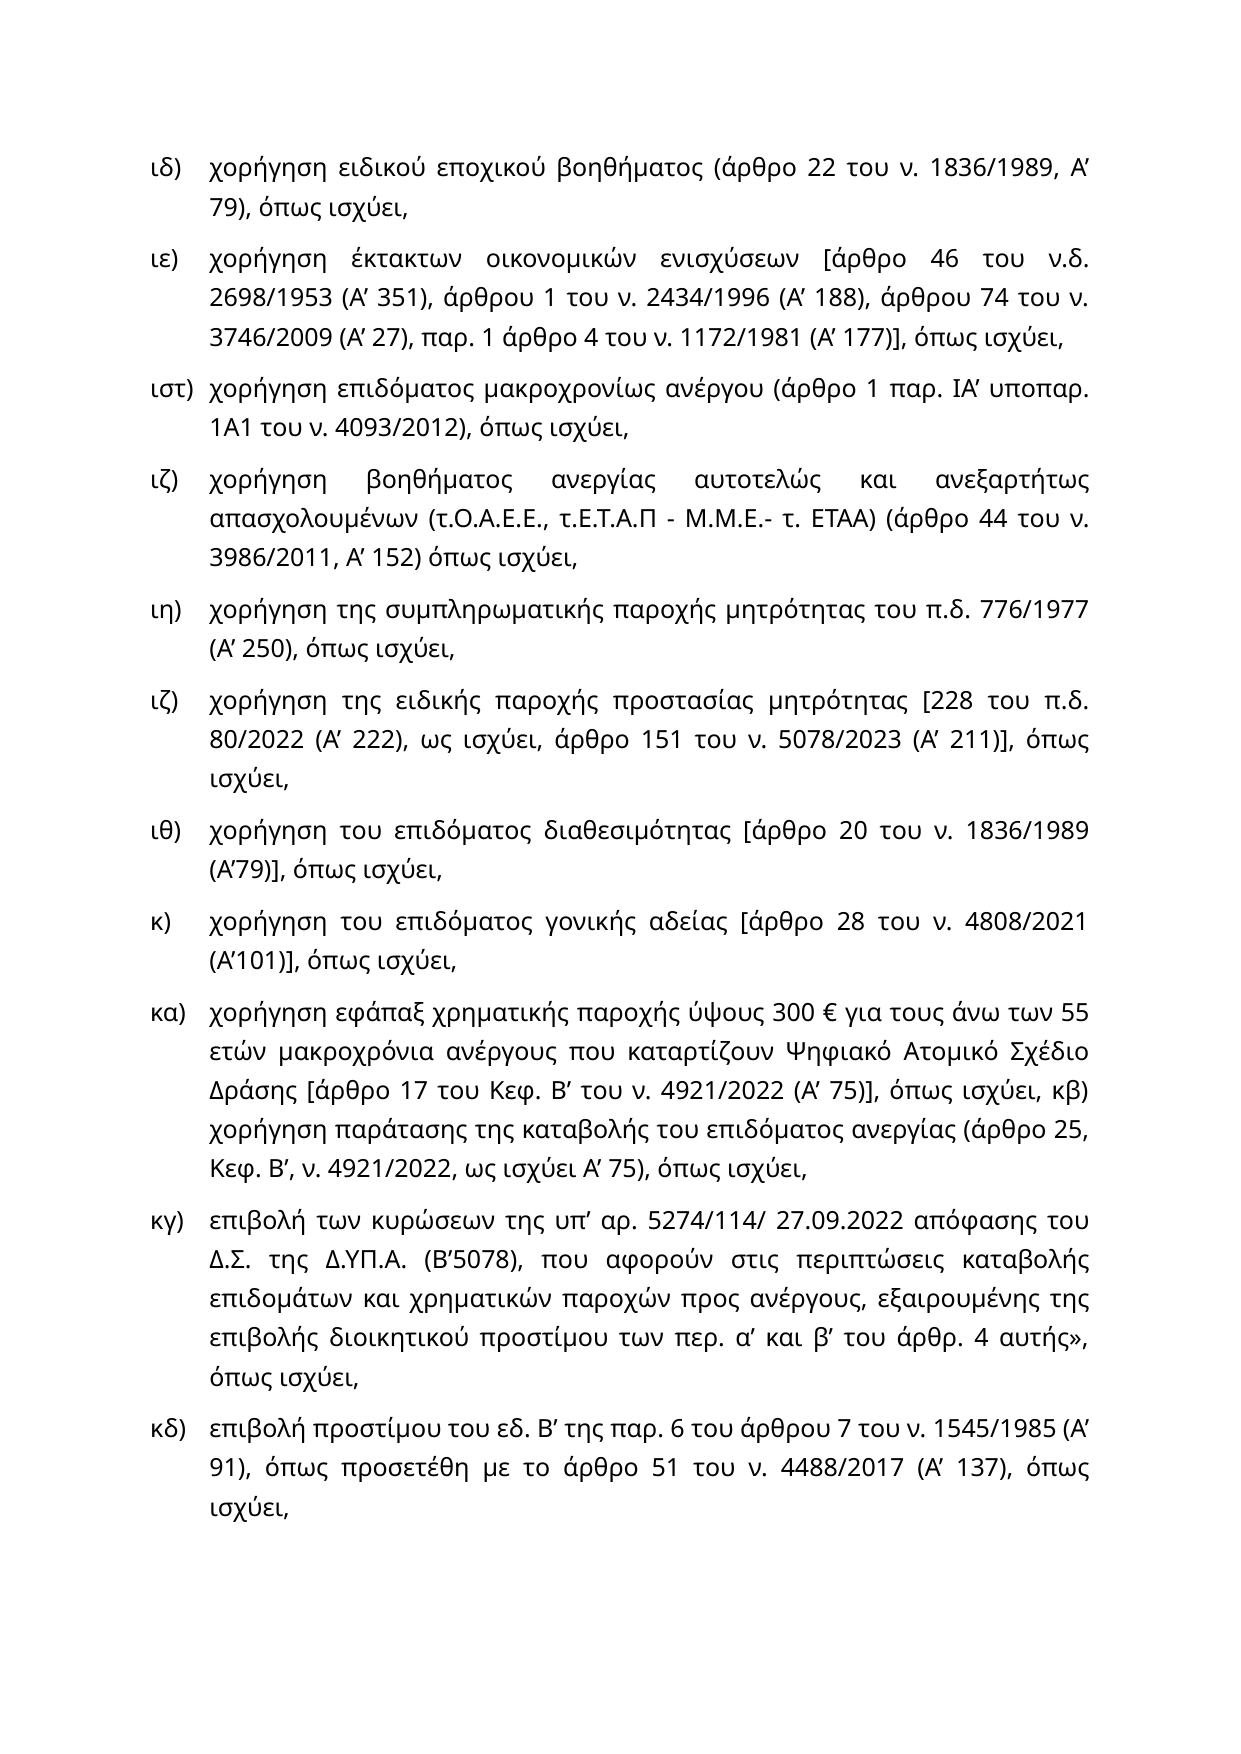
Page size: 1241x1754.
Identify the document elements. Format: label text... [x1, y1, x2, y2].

list κα) χορήγηση εφάπαξ χρηματικής παροχής ύψους 300 € για τους άνω των 55 ετών μακροχρόνια ανέργους που καταρτίζουν Ψηφιακό Ατομικό Σχέδιο Δράσης [άρθρο 17 του Κεφ. Β’ του ν. 4921/2022 (Α’ 75)], όπως ισχύει, κβ) χορήγηση παράτασης της καταβολής του επιδόματος ανεργίας (άρθρο 25, Κεφ. Β’, ν. 4921/2022, ως ισχύει Α’ 75), όπως ισχύει, [150, 994, 1090, 1185]
list κγ) επιβολή των κυρώσεων της υπ’ αρ. 5274/114/ 27.09.2022 απόφασης του Δ.Σ. της Δ.ΥΠ.Α. (Β’5078), που αφορούν στις περιπτώσεις καταβολής επιδομάτων και χρηματικών παροχών προς ανέργους, εξαιρουμένης της επιβολής διοικητικού προστίμου των περ. α’ και β’ του άρθρ. 4 αυτής», όπως ισχύει, [150, 1202, 1090, 1393]
list ιδ) χορήγηση ειδικού εποχικού βοηθήματος (άρθρο 22 του ν. 1836/1989, Α’ 79), όπως ισχύει, [150, 150, 1090, 223]
list ιε) χορήγηση έκτακτων οικονομικών ενισχύσεων [άρθρο 46 του ν.δ. 2698/1953 (Α’ 351), άρθρου 1 του ν. 2434/1996 (Α’ 188), άρθρου 74 του ν. 3746/2009 (Α’ 27), παρ. 1 άρθρο 4 του ν. 1172/1981 (Α’ 177)], όπως ισχύει, [150, 241, 1090, 353]
list ιστ) χορήγηση επιδόματος μακροχρονίως ανέργου (άρθρο 1 παρ. ΙΑ’ υποπαρ. 1Α1 του ν. 4093/2012), όπως ισχύει, [150, 371, 1090, 444]
list ιθ) χορήγηση του επιδόματος διαθεσιμότητας [άρθρο 20 του ν. 1836/1989 (Α’79)], όπως ισχύει, [150, 812, 1090, 886]
list κ) χορήγηση του επιδόματος γονικής αδείας [άρθρο 28 του ν. 4808/2021 (Α’101)], όπως ισχύει, [150, 903, 1090, 977]
list ιζ) χορήγηση της ειδικής παροχής προστασίας μητρότητας [228 του π.δ. 80/2022 (Α’ 222), ως ισχύει, άρθρο 151 του ν. 5078/2023 (Α’ 211)], όπως ισχύει, [150, 682, 1090, 795]
list ιη) χορήγηση της συμπληρωματικής παροχής μητρότητας του π.δ. 776/1977 (Α’ 250), όπως ισχύει, [150, 592, 1090, 665]
list κδ) επιβολή προστίμου του εδ. Β’ της παρ. 6 του άρθρου 7 του ν. 1545/1985 (Α’ 91), όπως προσετέθη με το άρθρο 51 του ν. 4488/2017 (Α’ 137), όπως ισχύει, [150, 1411, 1090, 1523]
list ιζ) χορήγηση βοηθήματος ανεργίας αυτοτελώς και ανεξαρτήτως απασχολουμένων (τ.Ο.Α.Ε.Ε., τ.Ε.Τ.Α.Π - Μ.Μ.Ε.- τ. ΕΤΑΑ) (άρθρο 44 του ν. 3986/2011, Α’ 152) όπως ισχύει, [150, 462, 1090, 574]
